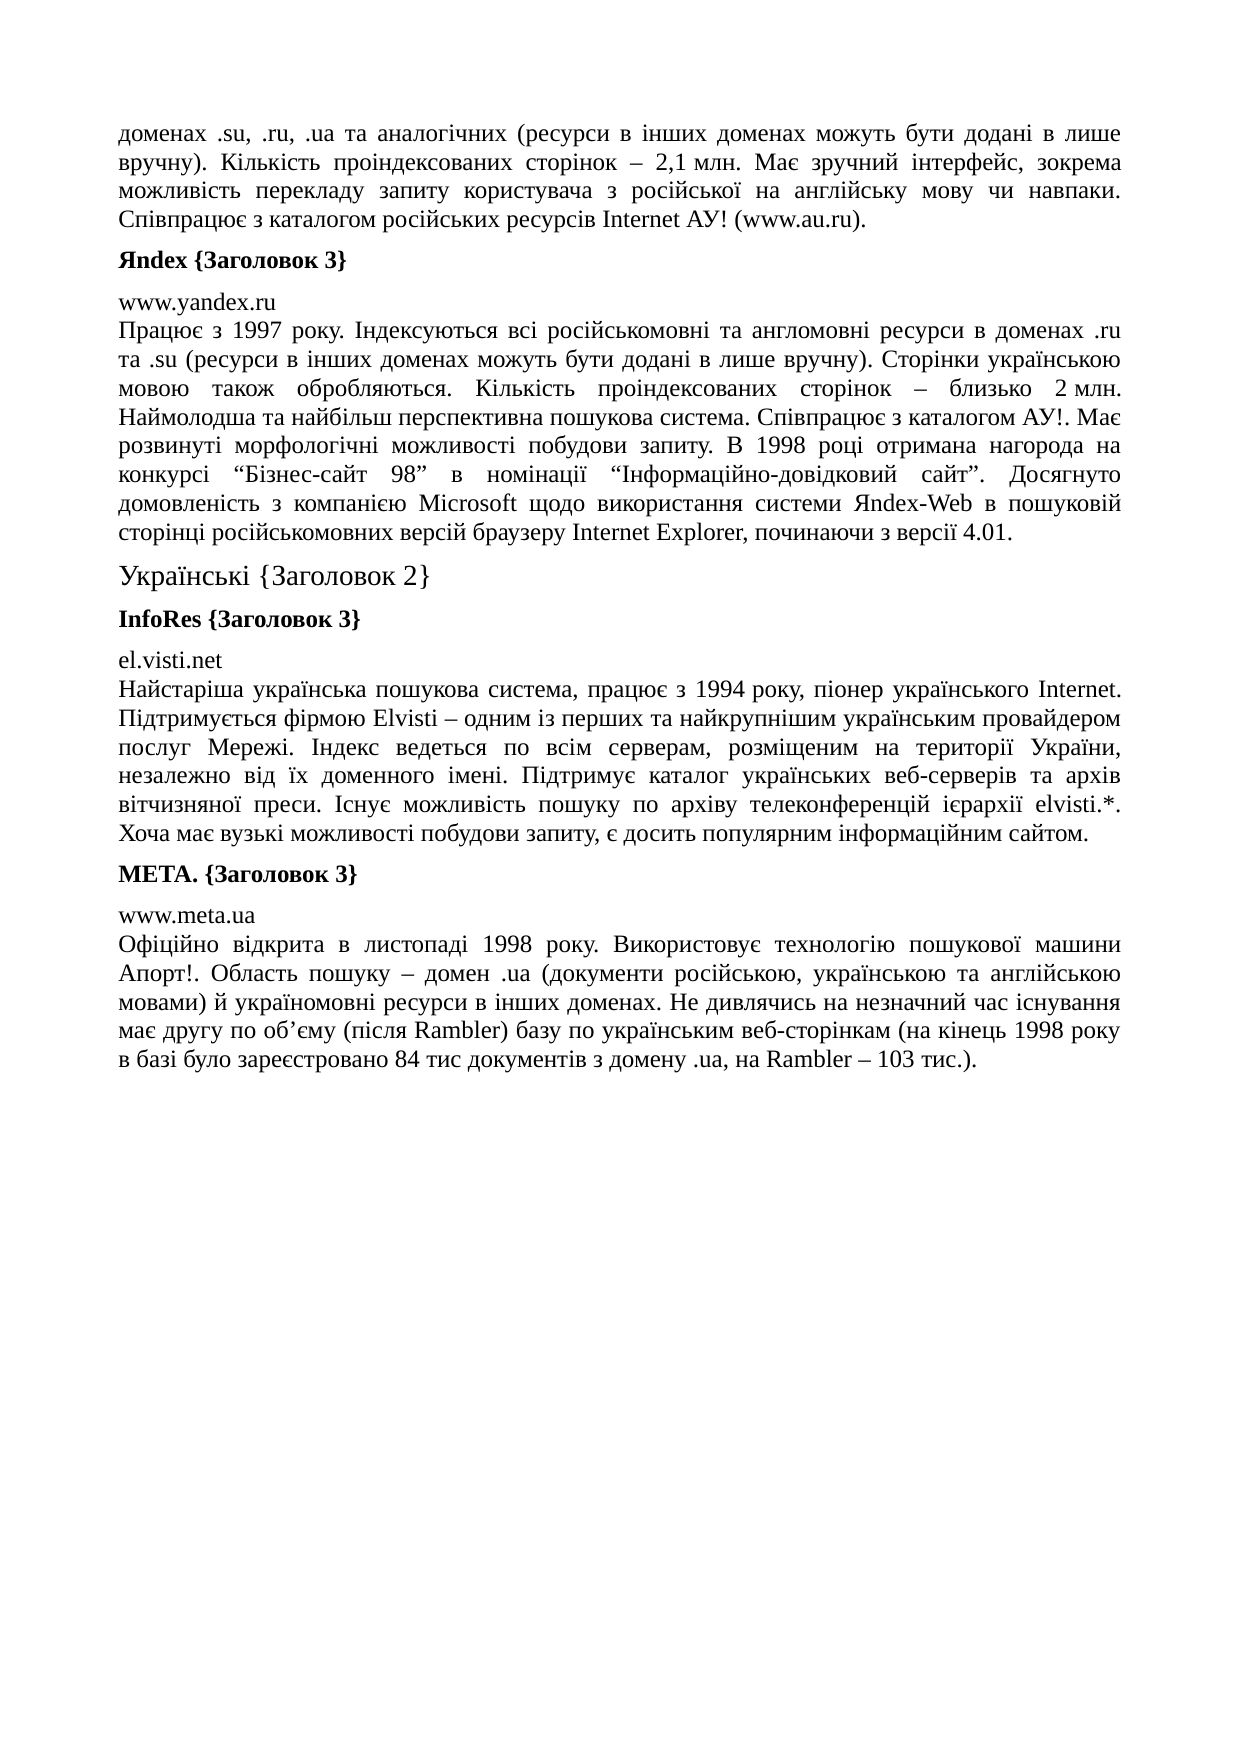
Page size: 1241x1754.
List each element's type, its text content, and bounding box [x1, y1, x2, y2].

text InfoRes {Заголовок 3} [118, 604, 1122, 633]
text Яndex {Заголовок 3} [118, 246, 1122, 274]
text доменах .su, .ru, .ua та аналогічних (ресурси в інших доменах можуть бути додані в лише вручну). Кількість проіндексованих сторінок – 2,1 млн. Має зручний інтерфейс, зокрема можливість перекладу запиту користувача з російської на англійську мову чи навпаки. Співпрацює з каталогом російських ресурсів Internet АУ! (www.au.ru). [118, 118, 1122, 233]
text www.meta.ua Офіційно відкрита в листопаді 1998 року. Використовує технологію пошукової машини Апорт!. Область пошуку – домен .ua (документи російською, українською та англійською мовами) й україномовні ресурси в інших доменах. Не дивлячись на незначний час існування має другу по об’єму (після Rambler) базу по українським веб-сторінкам (на кінець 1998 року в базі було зареєстровано 84 тис документів з домену .ua, на Rambler – 103 тис.). [118, 900, 1122, 1073]
text Українські {Заголовок 2} [118, 558, 1122, 592]
text el.visti.net Найстаріша українська пошукова система, працює з 1994 року, піонер українського Internet. Підтримується фірмою Elvisti – одним із перших та найкрупнішим українським провайдером послуг Мережі. Індекс ведеться по всім серверам, розміщеним на території України, незалежно від їх доменного імені. Підтримує каталог українських веб-серверів та архів вітчизняної преси. Існує можливість пошуку по архіву телеконференцій ієрархії elvisti.*. Хоча має вузькі можливості побудови запиту, є досить популярним інформаційним сайтом. [118, 645, 1122, 847]
text www.yandex.ru Працює з 1997 року. Індексуються всі російськомовні та англомовні ресурси в доменах .ru та .su (ресурси в інших доменах можуть бути додані в лише вручну). Сторінки українською мовою також обробляються. Кількість проіндексованих сторінок – близько 2 млн. Наймолодша та найбільш перспективна пошукова система. Співпрацює з каталогом АУ!. Має розвинуті морфологічні можливості побудови запиту. В 1998 році отримана нагорода на конкурсі “Бізнес-сайт 98” в номінації “Інформаційно-довідковий сайт”. Досягнуто домовленість з компанією Microsoft щодо використання системи Яndex-Web в пошуковій сторінці російськомовних версій браузеру Internet Explorer, починаючи з версії 4.01. [118, 287, 1122, 546]
text МЕТА. {Заголовок 3} [118, 859, 1122, 888]
